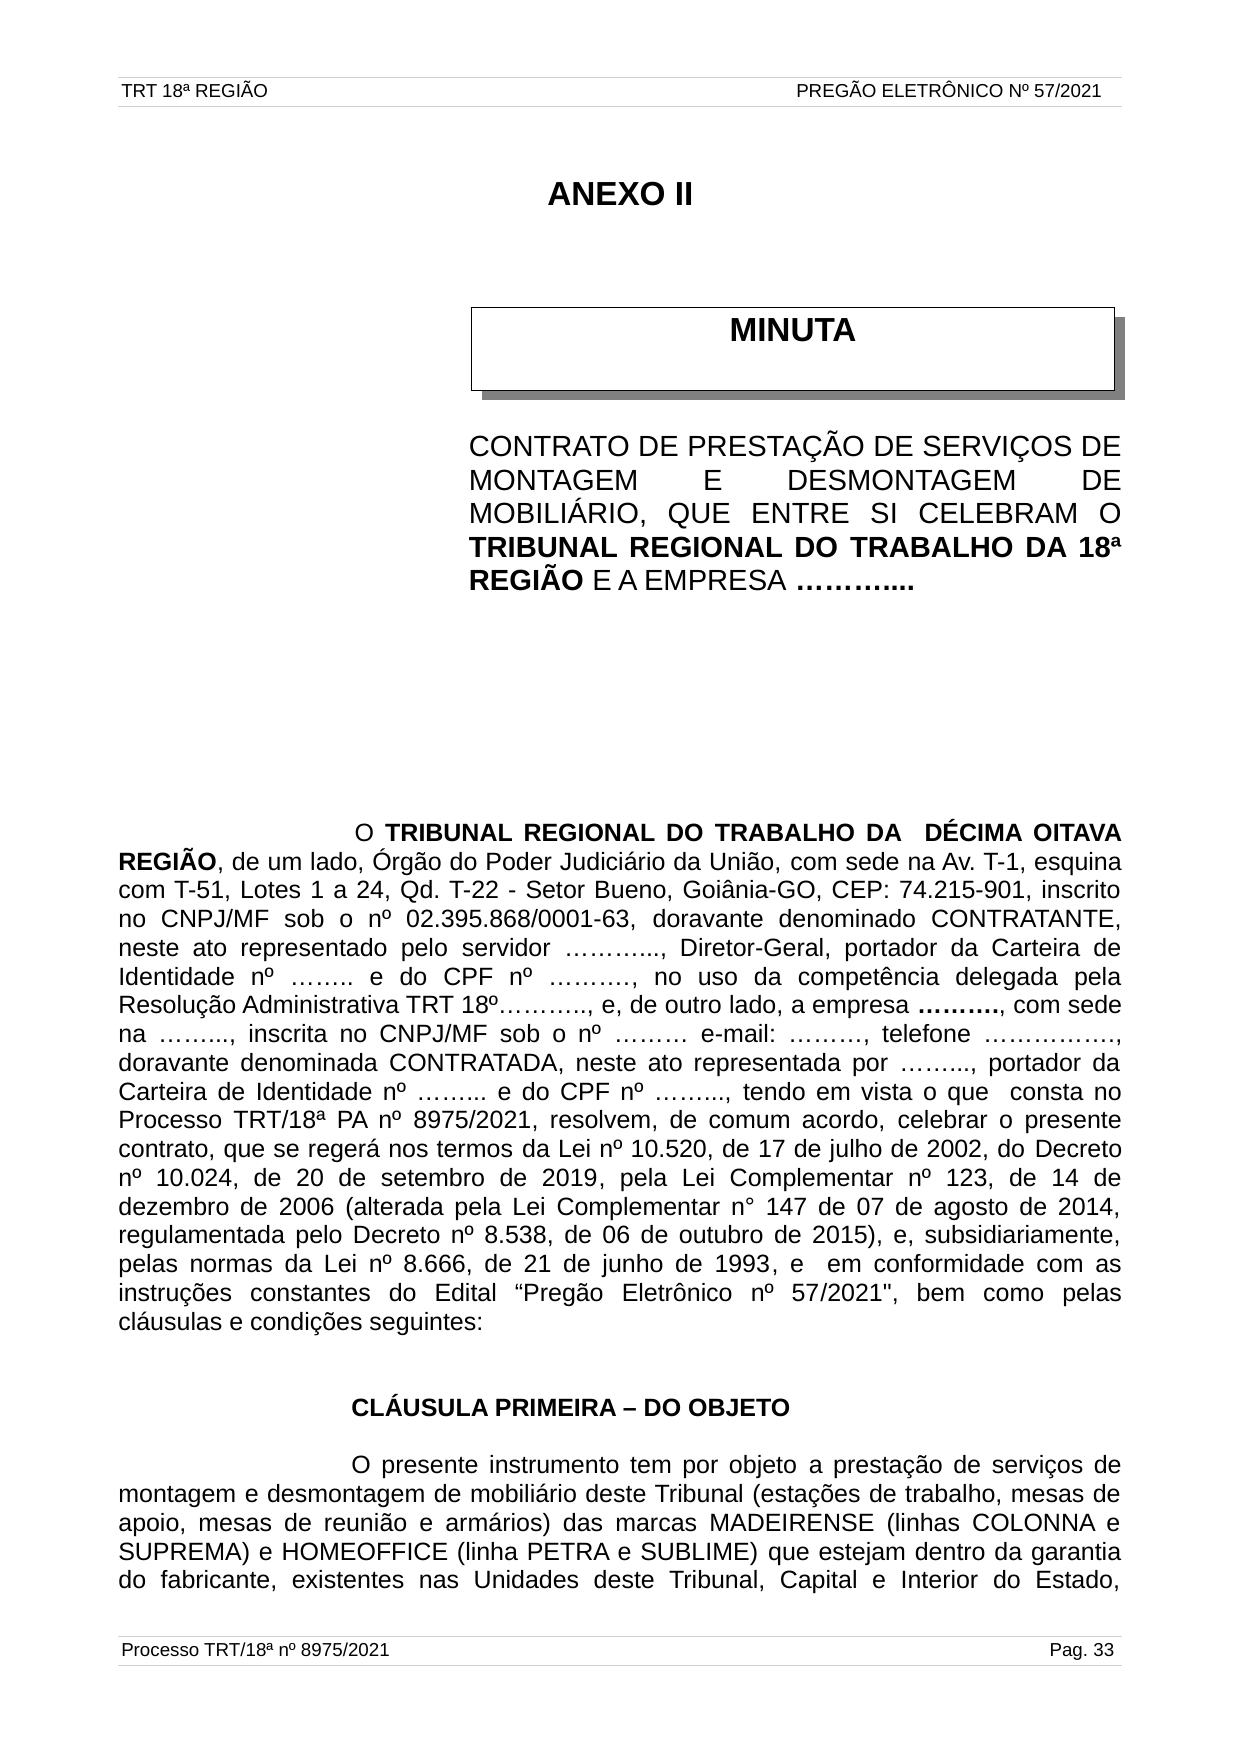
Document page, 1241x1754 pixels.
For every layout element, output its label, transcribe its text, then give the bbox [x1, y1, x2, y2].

text O presente instrumento tem por objeto a prestação de serviços de montagem e desmontagem de mobiliário deste Tribunal (estações de trabalho, mesas de apoio, mesas de reunião e armários) das marcas MADEIRENSE (linhas COLONNA e SUPREMA) e HOMEOFFICE (linha PETRA e SUBLIME) que estejam dentro da garantia do fabricante, existentes nas Unidades deste Tribunal, Capital e Interior do Estado, [118, 1451, 1122, 1594]
text MINUTA [472, 308, 1114, 348]
text CLÁUSULA PRIMEIRA – DO OBJETO [118, 1393, 1122, 1422]
text O TRIBUNAL REGIONAL DO TRABALHO DA DÉCIMA OITAVA REGIÃO, de um lado, Órgão do Poder Judiciário da União, com sede na Av. T-1, esquina com T-51, Lotes 1 a 24, Qd. T-22 - Setor Bueno, Goiânia-GO, CEP: 74.215-901, inscrito no CNPJ/MF sob o nº 02.395.868/0001-63, doravante denominado CONTRATANTE, neste ato representado pelo servidor ………..., Diretor-Geral, portador da Carteira de Identidade nº …….. e do CPF nº ………., no uso da competência delegada pela Resolução Administrativa TRT 18º……….., e, de outro lado, a empresa ………., com sede na ……..., inscrita no CNPJ/MF sob o nº ……… e-mail: ………, telefone ……………., doravante denominada CONTRATADA, neste ato representada por ……..., portador da Carteira de Identidade nº ……... e do CPF nº ……..., tendo em vista o que consta no Processo TRT/18ª PA nº 8975/2021, resolvem, de comum acordo, celebrar o presente contrato, que se regerá nos termos da Lei nº 10.520, de 17 de julho de 2002, do Decreto nº 10.024, de 20 de setembro de 2019, pela Lei Complementar nº 123, de 14 de dezembro de 2006 (alterada pela Lei Complementar n° 147 de 07 de agosto de 2014, regulamentada pelo Decreto nº 8.538, de 06 de outubro de 2015), e, subsidiariamente, pelas normas da Lei nº 8.666, de 21 de junho de 1993, e em conformidade com as instruções constantes do Edital “Pregão Eletrônico nº 57/2021", bem como pelas cláusulas e condições seguintes: [118, 818, 1122, 1336]
text CONTRATO DE PRESTAÇÃO DE SERVIÇOS DE montagem e desmontagem de mobiliário, QUE ENTRE SI CELEBRAM O TRIBUNAL REGIONAL DO TRABALHO DA 18ª REGIÃO E A EMPRESA ……….... [469, 429, 1122, 597]
text ANEXO II [118, 174, 1122, 212]
